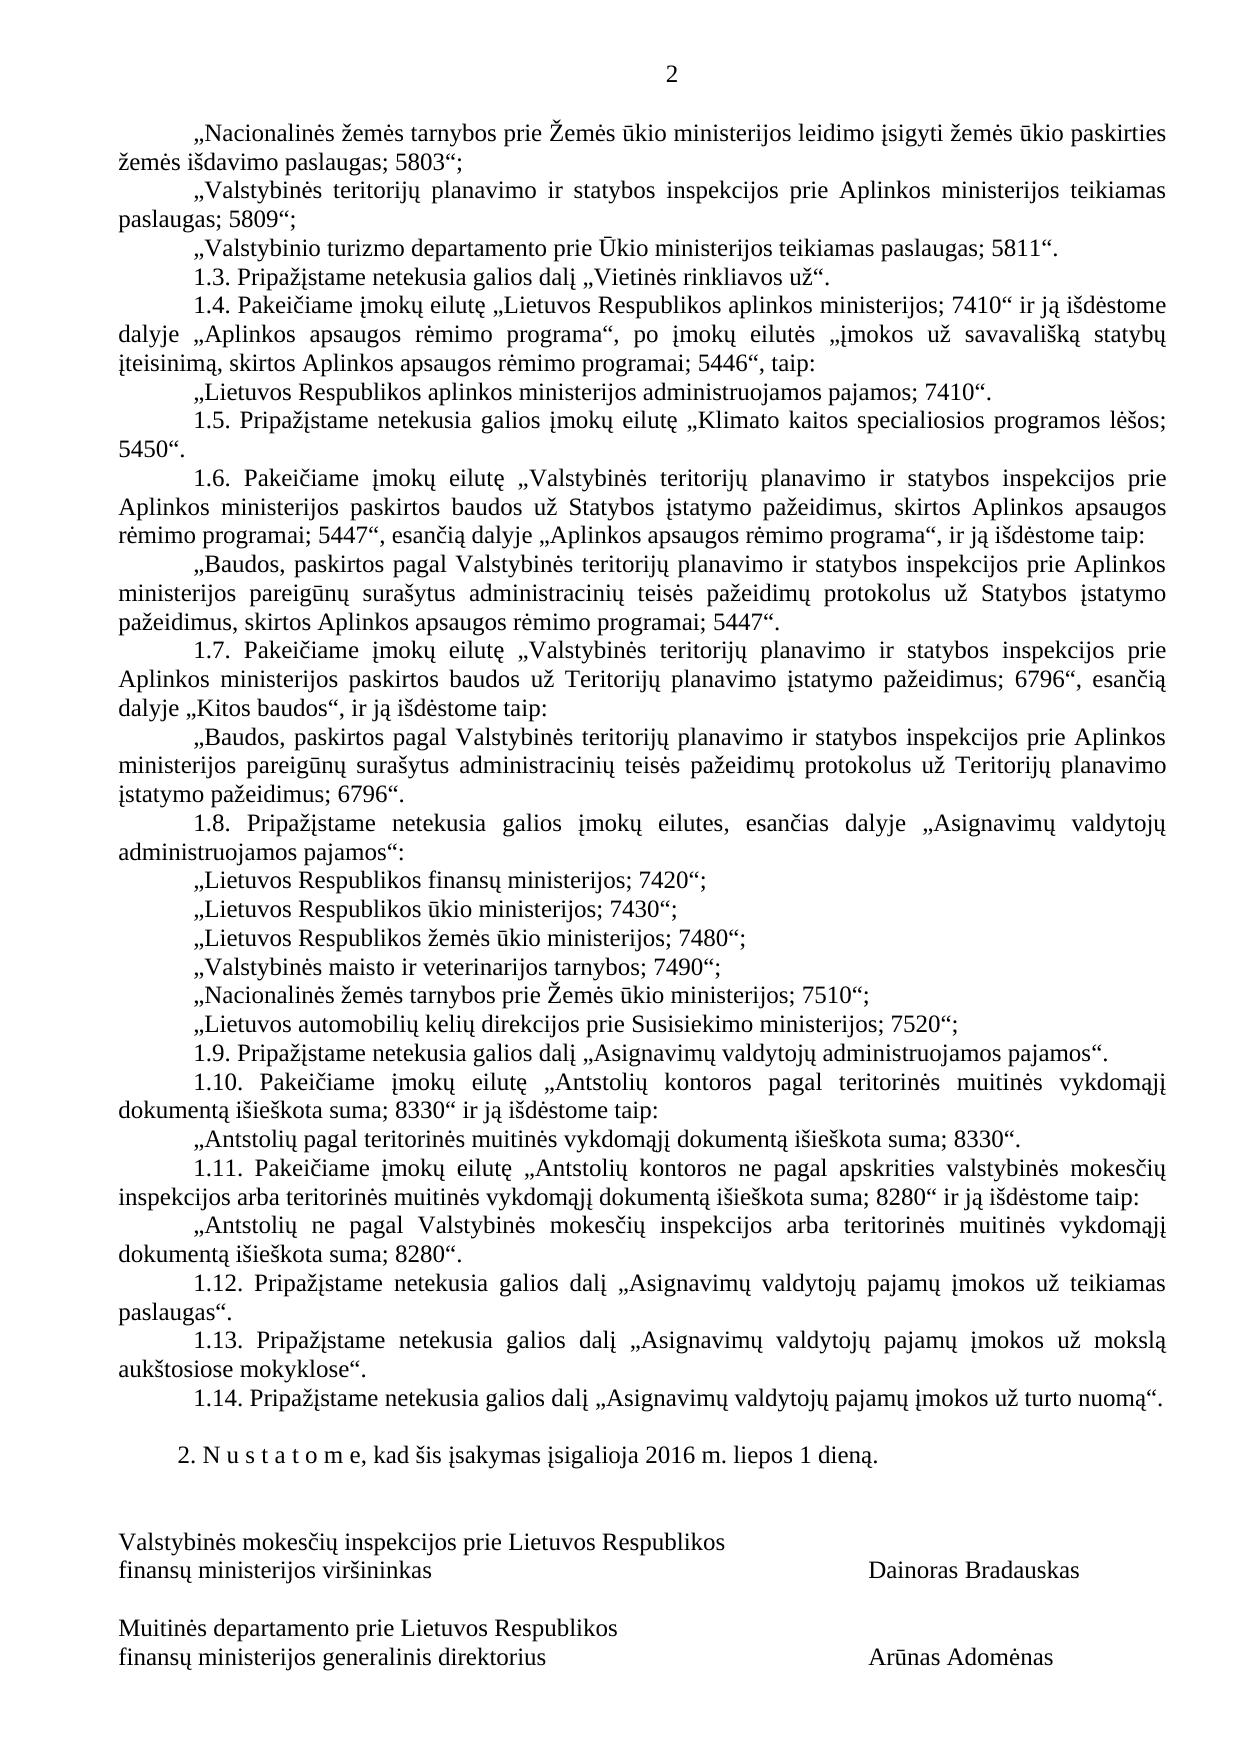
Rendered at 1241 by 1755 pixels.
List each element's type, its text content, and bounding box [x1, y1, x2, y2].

text „Baudos, paskirtos pagal Valstybinės teritorijų planavimo ir statybos inspekcijos prie Aplinkos ministerijos pareigūnų surašytus administracinių teisės pažeidimų protokolus už Teritorijų planavimo įstatymo pažeidimus; 6796“. [118, 722, 1167, 808]
text „Antstolių ne pagal Valstybinės mokesčių inspekcijos arba teritorinės muitinės vykdomąjį dokumentą išieškota suma; 8280“. [118, 1211, 1167, 1268]
text „Lietuvos Respublikos aplinkos ministerijos administruojamos pajamos; 7410“. [118, 377, 1167, 406]
text „Lietuvos Respublikos žemės ūkio ministerijos; 7480“; [118, 923, 1167, 952]
text finansų ministerijos generalinis direktorius Arūnas Adomėnas [118, 1642, 1167, 1671]
text „Baudos, paskirtos pagal Valstybinės teritorijų planavimo ir statybos inspekcijos prie Aplinkos ministerijos pareigūnų surašytus administracinių teisės pažeidimų protokolus už Statybos įstatymo pažeidimus, skirtos Aplinkos apsaugos rėmimo programai; 5447“. [118, 549, 1167, 636]
text 1.12. Pripažįstame netekusia galios dalį „Asignavimų valdytojų pajamų įmokos už teikiamas paslaugas“. [118, 1268, 1167, 1326]
text „Valstybinės maisto ir veterinarijos tarnybos; 7490“; [118, 952, 1167, 981]
text 1.5. Pripažįstame netekusia galios įmokų eilutę „Klimato kaitos specialiosios programos lėšos; 5450“. [118, 406, 1167, 463]
text 1.9. Pripažįstame netekusia galios dalį „Asignavimų valdytojų administruojamos pajamos“. [118, 1038, 1167, 1067]
text 1.4. Pakeičiame įmokų eilutę „Lietuvos Respublikos aplinkos ministerijos; 7410“ ir ją išdėstome dalyje „Aplinkos apsaugos rėmimo programa“, po įmokų eilutės „įmokos už savavališką statybų įteisinimą, skirtos Aplinkos apsaugos rėmimo programai; 5446“, taip: [118, 291, 1167, 377]
text 1.11. Pakeičiame įmokų eilutę „Antstolių kontoros ne pagal apskrities valstybinės mokesčių inspekcijos arba teritorinės muitinės vykdomąjį dokumentą išieškota suma; 8280“ ir ją išdėstome taip: [118, 1153, 1167, 1211]
text 1.10. Pakeičiame įmokų eilutę „Antstolių kontoros pagal teritorinės muitinės vykdomąjį dokumentą išieškota suma; 8330“ ir ją išdėstome taip: [118, 1067, 1167, 1124]
text „Nacionalinės žemės tarnybos prie Žemės ūkio ministerijos; 7510“; [118, 981, 1167, 1009]
text Muitinės departamento prie Lietuvos Respublikos [118, 1613, 1167, 1642]
text finansų ministerijos viršininkas Dainoras Bradauskas [118, 1556, 1167, 1584]
text „Nacionalinės žemės tarnybos prie Žemės ūkio ministerijos leidimo įsigyti žemės ūkio paskirties žemės išdavimo paslaugas; 5803“; [118, 118, 1167, 176]
text 2. N u s t a t o m e, kad šis įsakymas įsigalioja 2016 m. liepos 1 dieną. [118, 1441, 1167, 1469]
text „Lietuvos automobilių kelių direkcijos prie Susisiekimo ministerijos; 7520“; [118, 1009, 1167, 1038]
text 1.8. Pripažįstame netekusia galios įmokų eilutes, esančias dalyje „Asignavimų valdytojų administruojamos pajamos“: [118, 808, 1167, 866]
text „Valstybinės teritorijų planavimo ir statybos inspekcijos prie Aplinkos ministerijos teikiamas paslaugas; 5809“; [118, 176, 1167, 233]
text 1.13. Pripažįstame netekusia galios dalį „Asignavimų valdytojų pajamų įmokos už mokslą aukštosiose mokyklose“. [118, 1326, 1167, 1383]
text „Lietuvos Respublikos finansų ministerijos; 7420“; [118, 866, 1167, 894]
text „Antstolių pagal teritorinės muitinės vykdomąjį dokumentą išieškota suma; 8330“. [118, 1124, 1167, 1153]
text 1.6. Pakeičiame įmokų eilutę „Valstybinės teritorijų planavimo ir statybos inspekcijos prie Aplinkos ministerijos paskirtos baudos už Statybos įstatymo pažeidimus, skirtos Aplinkos apsaugos rėmimo programai; 5447“, esančią dalyje „Aplinkos apsaugos rėmimo programa“, ir ją išdėstome taip: [118, 463, 1167, 549]
text 1.7. Pakeičiame įmokų eilutę „Valstybinės teritorijų planavimo ir statybos inspekcijos prie Aplinkos ministerijos paskirtos baudos už Teritorijų planavimo įstatymo pažeidimus; 6796“, esančią dalyje „Kitos baudos“, ir ją išdėstome taip: [118, 636, 1167, 722]
text Valstybinės mokesčių inspekcijos prie Lietuvos Respublikos [118, 1527, 1167, 1556]
text 1.14. Pripažįstame netekusia galios dalį „Asignavimų valdytojų pajamų įmokos už turto nuomą“. [118, 1383, 1167, 1412]
text 1.3. Pripažįstame netekusia galios dalį „Vietinės rinkliavos už“. [118, 262, 1167, 291]
text „Valstybinio turizmo departamento prie Ūkio ministerijos teikiamas paslaugas; 5811“. [118, 233, 1167, 262]
text „Lietuvos Respublikos ūkio ministerijos; 7430“; [118, 894, 1167, 923]
